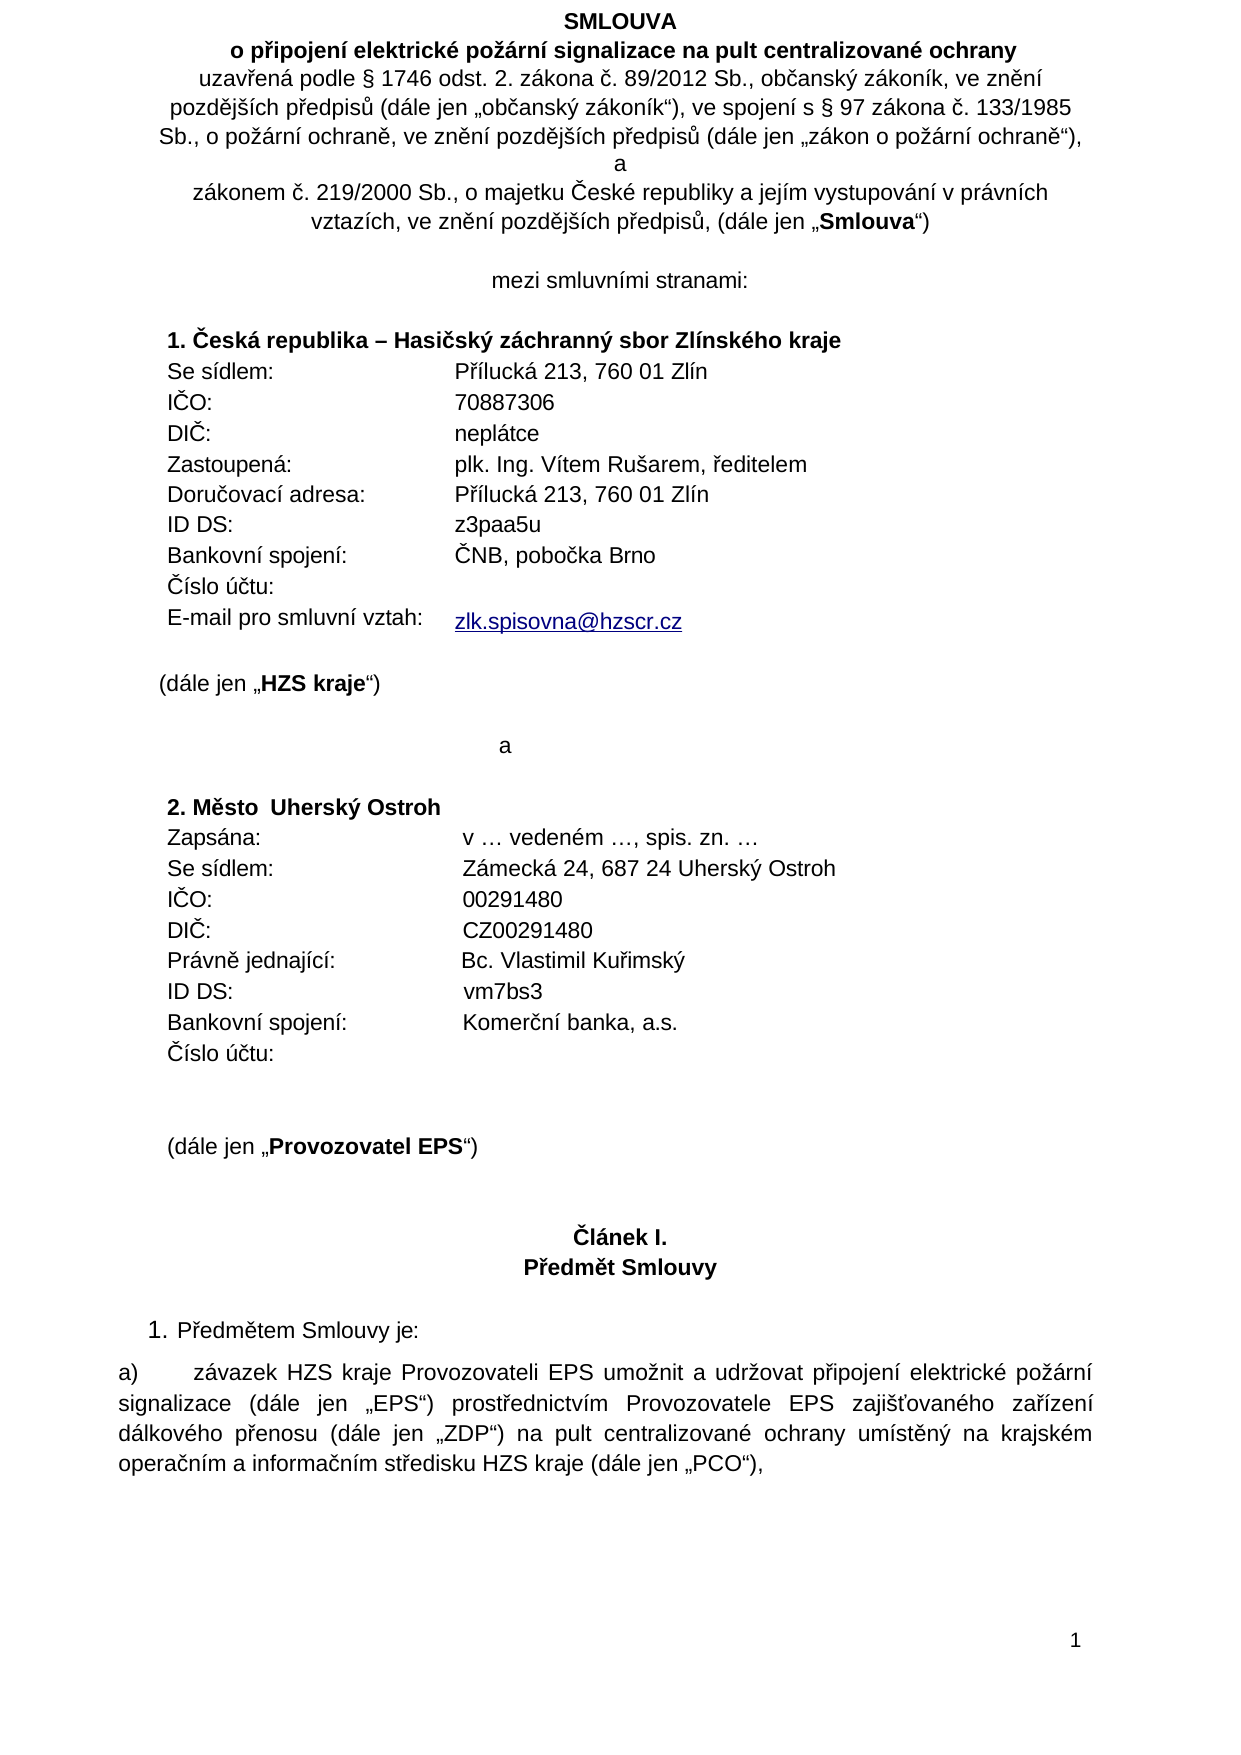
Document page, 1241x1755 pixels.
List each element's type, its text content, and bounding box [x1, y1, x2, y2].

text mezi smluvními stranami: [132, 267, 1108, 293]
text IČO: 00291480 [167, 886, 1108, 912]
text Zapsána: v … vedeném …, spis. zn. … [167, 824, 1108, 851]
text E-mail pro smluvní vztah: [167, 604, 424, 630]
text a [118, 732, 893, 758]
text Bankovní spojení: Komerční banka, a.s. [167, 1009, 1108, 1036]
subtitle SMLOUVA [151, 8, 1090, 35]
text IČO: 70887306 [167, 389, 1108, 416]
subtitle o připojení elektrické požární signalizace na pult centralizované ochrany [139, 37, 1108, 63]
subtitle Článek I. Předmět Smlouvy [523, 1224, 745, 1281]
text Číslo účtu: [167, 1040, 1108, 1066]
list Česká republika – Hasičský záchranný sbor Zlínského kraje [167, 327, 1108, 354]
list závazek HZS kraje Provozovateli EPS umožnit a udržovat připojení elektrické požární signalizace (dále jen „EPS“) prostřednictvím Provozovatele EPS zajišťovaného zařízení dálkového přenosu (dále jen „ZDP“) na pult centralizované ochrany umístěný na krajském operačním a informačním středisku HZS kraje (dále jen „PCO“), [118, 1359, 1094, 1476]
text ID DS: z3paa5u [167, 512, 1108, 538]
text uzavřená podle § 1746 odst. 2. zákona č. 89/2012 Sb., občanský zákoník, ve znění pozdějších předpisů (dále jen „občanský zákoník“), ve spojení s § 97 zákona č. 133/1985 [168, 65, 1072, 121]
text DIČ: CZ00291480 [167, 917, 1108, 943]
text Zastoupená: plk. Ing. Vítem Rušarem, ředitelem Doručovací adresa: Přílucká 213, 760 01 Zlín [167, 451, 808, 508]
text DIČ: neplátce [167, 420, 1108, 446]
list Město Uherský Ostroh [167, 793, 1108, 820]
text Právně jednající: Bc. Vlastimil Kuřimský [167, 947, 1108, 974]
text Se sídlem: Zámecká 24, 687 24 Uherský Ostroh [167, 855, 1108, 881]
list Předmětem Smlouvy je: [147, 1315, 1108, 1343]
text Bankovní spojení: ČNB, pobočka Brno [167, 542, 1108, 568]
text zákonem č. 219/2000 Sb., o majetku České republiky a jejím vystupování v právních vztazích, ve znění pozdějších předpisů, (dále jen „Smlouva“) [151, 179, 1090, 234]
text zlk.spisovna@hzscr.cz [454, 608, 1108, 635]
text ID DS: vm7bs3 [167, 978, 1108, 1005]
text Sb., o požární ochraně, ve znění pozdějších předpisů (dále jen „zákon o požární ochraně“), a [151, 123, 1090, 176]
text (dále jen „Provozovatel EPS“) [167, 1133, 1108, 1159]
text Se sídlem: Přílucká 213, 760 01 Zlín [167, 358, 1108, 384]
text (dále jen „HZS kraje“) [159, 670, 1108, 696]
text Číslo účtu: [167, 573, 424, 599]
